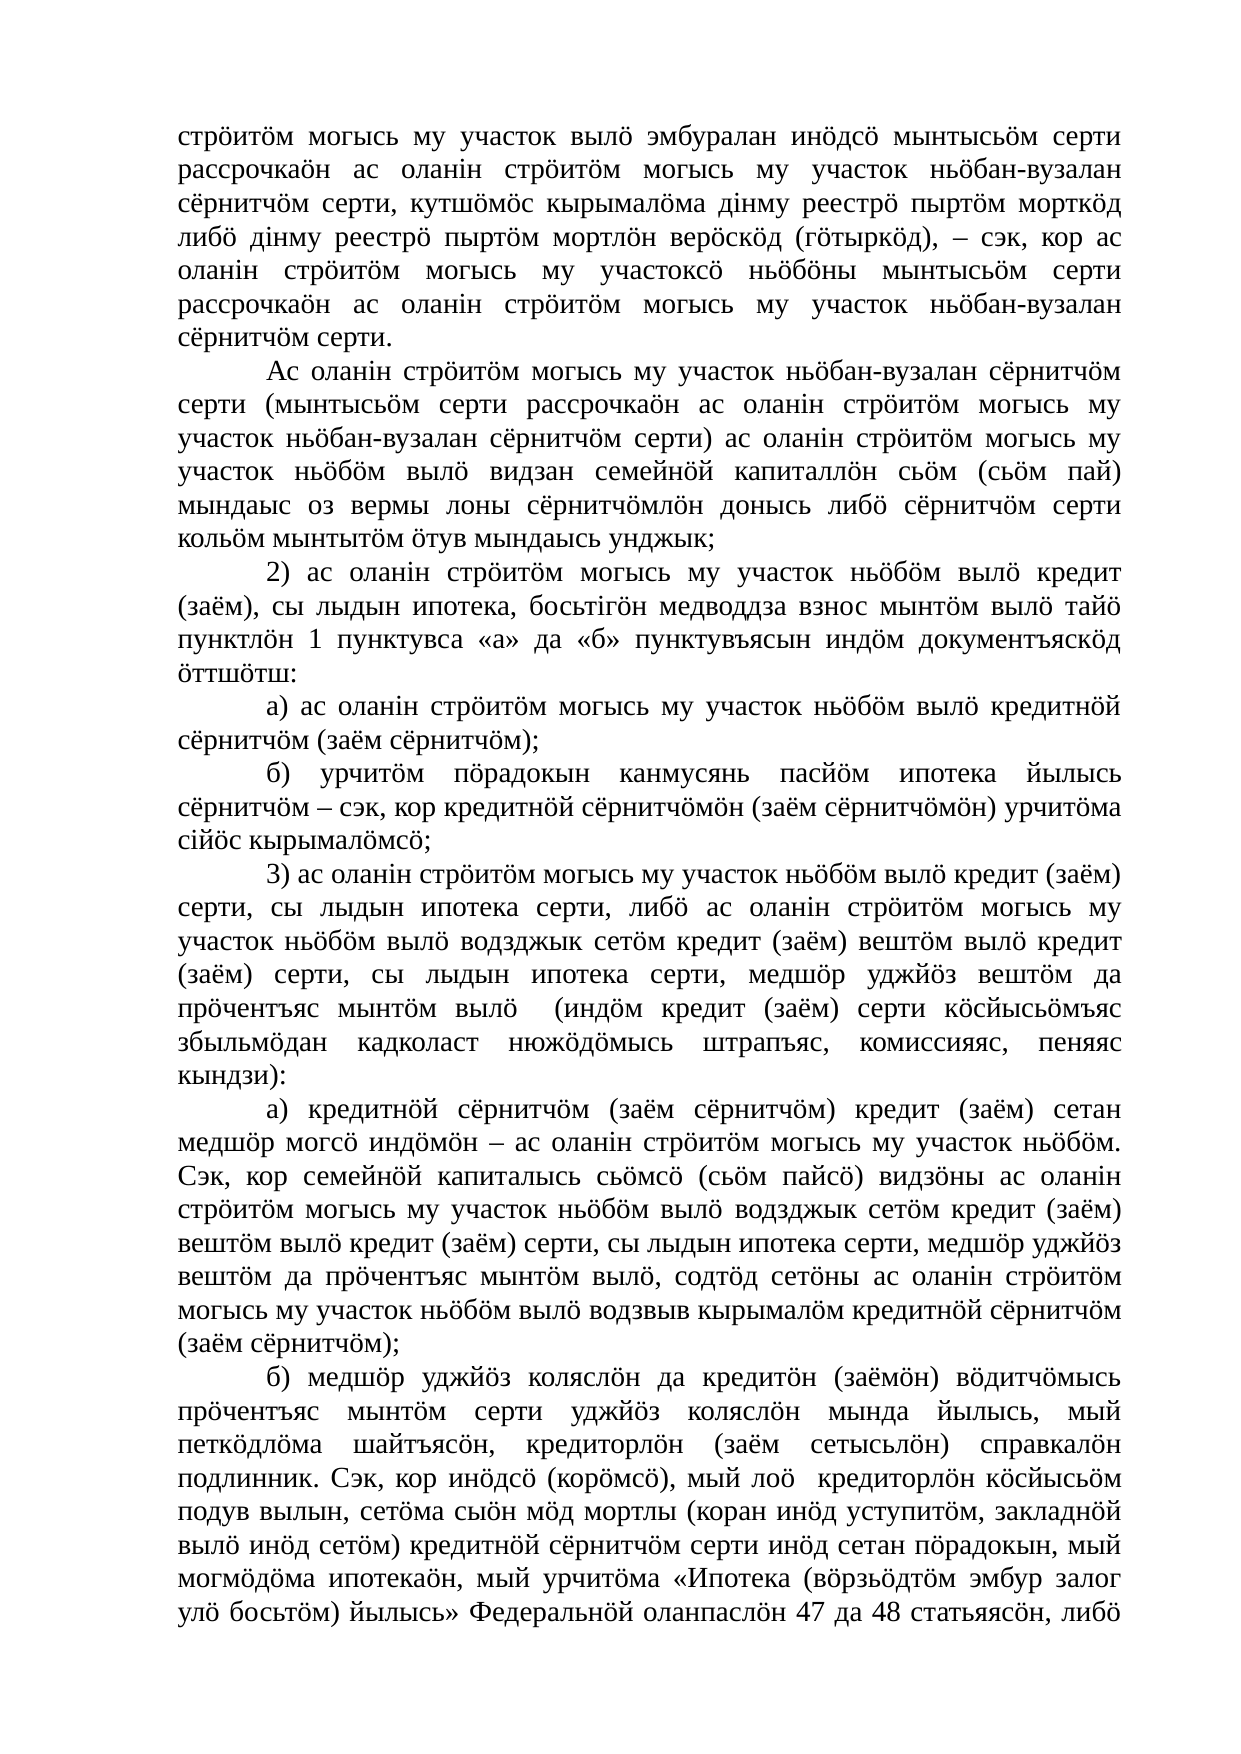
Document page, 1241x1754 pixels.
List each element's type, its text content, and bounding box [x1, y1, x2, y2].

text 3) ас оланін стрӧитӧм могысь му участок ньӧбӧм вылӧ кредит (заём) серти, сы лыдын ипотека серти, либӧ ас оланін стрӧитӧм могысь му участок ньӧбӧм вылӧ водзджык сетӧм кредит (заём) вештӧм вылӧ кредит (заём) серти, сы лыдын ипотека серти, медшӧр уджйӧз вештӧм да прӧчентъяс мынтӧм вылӧ (индӧм кредит (заём) серти кӧсйысьӧмъяс збыльмӧдан кадколаст нюжӧдӧмысь штрапъяс, комиссияяс, пеняяс кындзи): [177, 856, 1122, 1091]
text Ас оланін стрӧитӧм могысь му участок ньӧбан-вузалан сёрнитчӧм серти (мынтысьӧм серти рассрочкаӧн ас оланін стрӧитӧм могысь му участок ньӧбан-вузалан сёрнитчӧм серти) ас оланін стрӧитӧм могысь му участок ньӧбӧм вылӧ видзан семейнӧй капиталлӧн сьӧм (сьӧм пай) мындаыс оз вермы лоны сёрнитчӧмлӧн донысь либӧ сёрнитчӧм серти кольӧм мынтытӧм ӧтув мындаысь унджык; [177, 353, 1122, 554]
text б) урчитӧм пӧрадокын канмусянь пасйӧм ипотека йылысь сёрнитчӧм – сэк, кор кредитнӧй сёрнитчӧмӧн (заём сёрнитчӧмӧн) урчитӧма сійӧс кырымалӧмсӧ; [177, 755, 1122, 856]
text стрӧитӧм могысь му участок вылӧ эмбуралан инӧдсӧ мынтысьӧм серти рассрочкаӧн ас оланін стрӧитӧм могысь му участок ньӧбан-вузалан сёрнитчӧм серти, кутшӧмӧс кырымалӧма дінму реестрӧ пыртӧм морткӧд либӧ дінму реестрӧ пыртӧм мортлӧн верӧскӧд (гӧтыркӧд), – сэк, кор ас оланін стрӧитӧм могысь му участоксӧ ньӧбӧны мынтысьӧм серти рассрочкаӧн ас оланін стрӧитӧм могысь му участок ньӧбан-вузалан сёрнитчӧм серти. [177, 118, 1122, 353]
text б) медшӧр уджйӧз коляслӧн да кредитӧн (заёмӧн) вӧдитчӧмысь прӧчентъяс мынтӧм серти уджйӧз коляслӧн мында йылысь, мый петкӧдлӧма шайтъясӧн, кредиторлӧн (заём сетысьлӧн) справкалӧн подлинник. Сэк, кор инӧдсӧ (корӧмсӧ), мый лоӧ кредиторлӧн кӧсйысьӧм подув вылын, сетӧма сыӧн мӧд мортлы (коран инӧд уступитӧм, закладнӧй вылӧ инӧд сетӧм) кредитнӧй сёрнитчӧм серти инӧд сетан пӧрадокын, мый могмӧдӧма ипотекаӧн, мый урчитӧма «Ипотека (вӧрзьӧдтӧм эмбур залог улӧ босьтӧм) йылысь» Федеральнӧй оланпаслӧн 47 да 48 статьяясӧн, либӧ [177, 1359, 1122, 1627]
text 2) ас оланін стрӧитӧм могысь му участок ньӧбӧм вылӧ кредит (заём), сы лыдын ипотека, босьтігӧн медводдза взнос мынтӧм вылӧ тайӧ пунктлӧн 1 пунктувса «а» да «б» пунктувъясын индӧм документъяскӧд ӧттшӧтш: [177, 554, 1122, 688]
text а) кредитнӧй сёрнитчӧм (заём сёрнитчӧм) кредит (заём) сетан медшӧр могсӧ индӧмӧн – ас оланін стрӧитӧм могысь му участок ньӧбӧм. Сэк, кор семейнӧй капиталысь сьӧмсӧ (сьӧм пайсӧ) видзӧны ас оланін стрӧитӧм могысь му участок ньӧбӧм вылӧ водзджык сетӧм кредит (заём) вештӧм вылӧ кредит (заём) серти, сы лыдын ипотека серти, медшӧр уджйӧз вештӧм да прӧчентъяс мынтӧм вылӧ, содтӧд сетӧны ас оланін стрӧитӧм могысь му участок ньӧбӧм вылӧ водзвыв кырымалӧм кредитнӧй сёрнитчӧм (заём сёрнитчӧм); [177, 1091, 1122, 1359]
text а) ас оланін стрӧитӧм могысь му участок ньӧбӧм вылӧ кредитнӧй сёрнитчӧм (заём сёрнитчӧм); [177, 688, 1122, 755]
